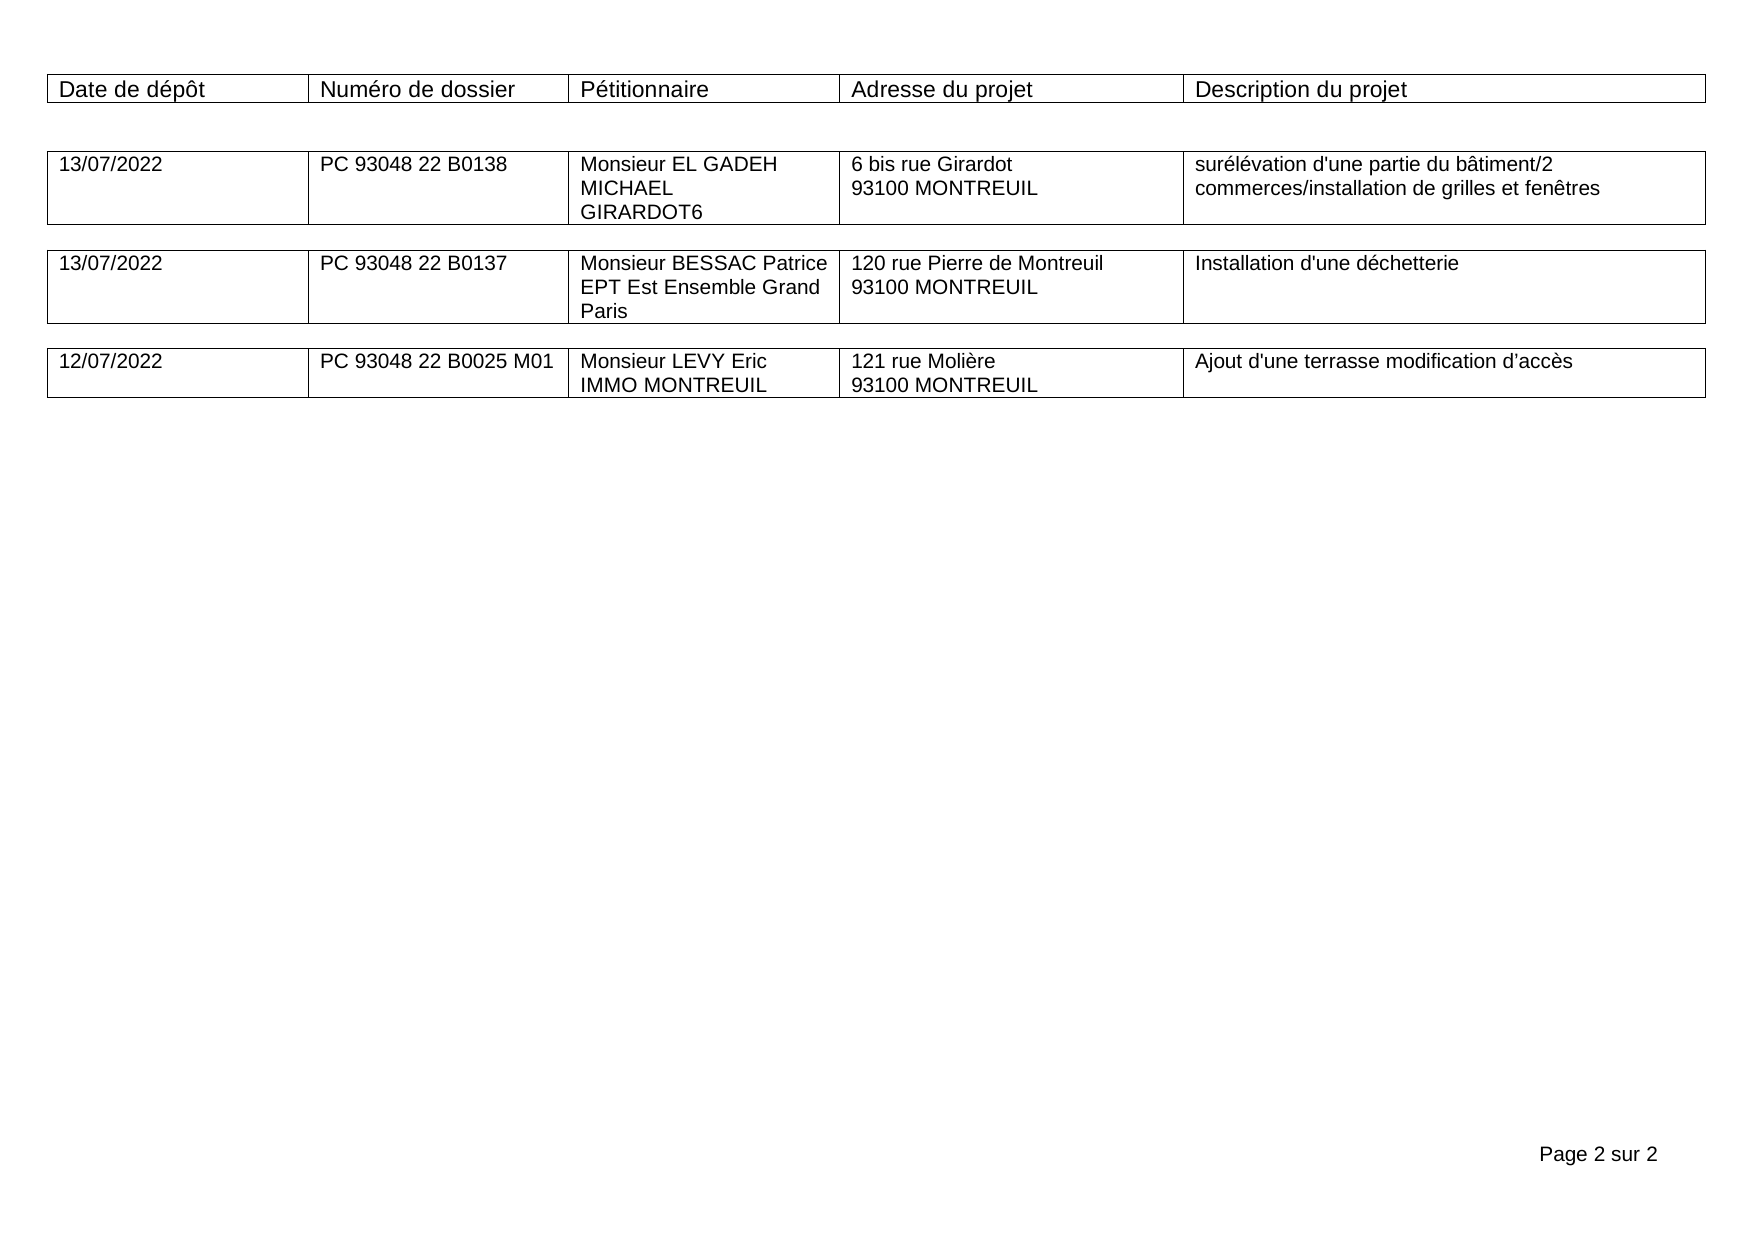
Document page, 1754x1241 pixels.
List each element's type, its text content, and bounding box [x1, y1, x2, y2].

table_header 121 rue Molière 93100 MONTREUIL [840, 349, 1183, 397]
table_header PC 93048 22 B0025 M01 [309, 349, 568, 397]
table_header surélévation d'une partie du bâtiment/2 commerces/installation de grilles et fenêtres [1184, 152, 1705, 224]
table_header 12/07/2022 [48, 349, 308, 397]
table_header Monsieur LEVY Eric IMMO MONTREUIL [569, 349, 839, 397]
table_header 6 bis rue Girardot 93100 MONTREUIL [840, 152, 1183, 224]
table_header Installation d'une déchetterie [1184, 251, 1705, 323]
table_header PC 93048 22 B0138 [309, 152, 568, 224]
table_header Monsieur EL GADEH MICHAEL GIRARDOT6 [569, 152, 839, 224]
table_header 120 rue Pierre de Montreuil 93100 MONTREUIL [840, 251, 1183, 323]
table_header PC 93048 22 B0137 [309, 251, 568, 323]
table_header Monsieur BESSAC Patrice EPT Est Ensemble Grand Paris [569, 251, 839, 323]
table_header 13/07/2022 [48, 251, 308, 323]
table_header 13/07/2022 [48, 152, 308, 224]
table_header Ajout d'une terrasse modification d’accès [1184, 349, 1705, 397]
